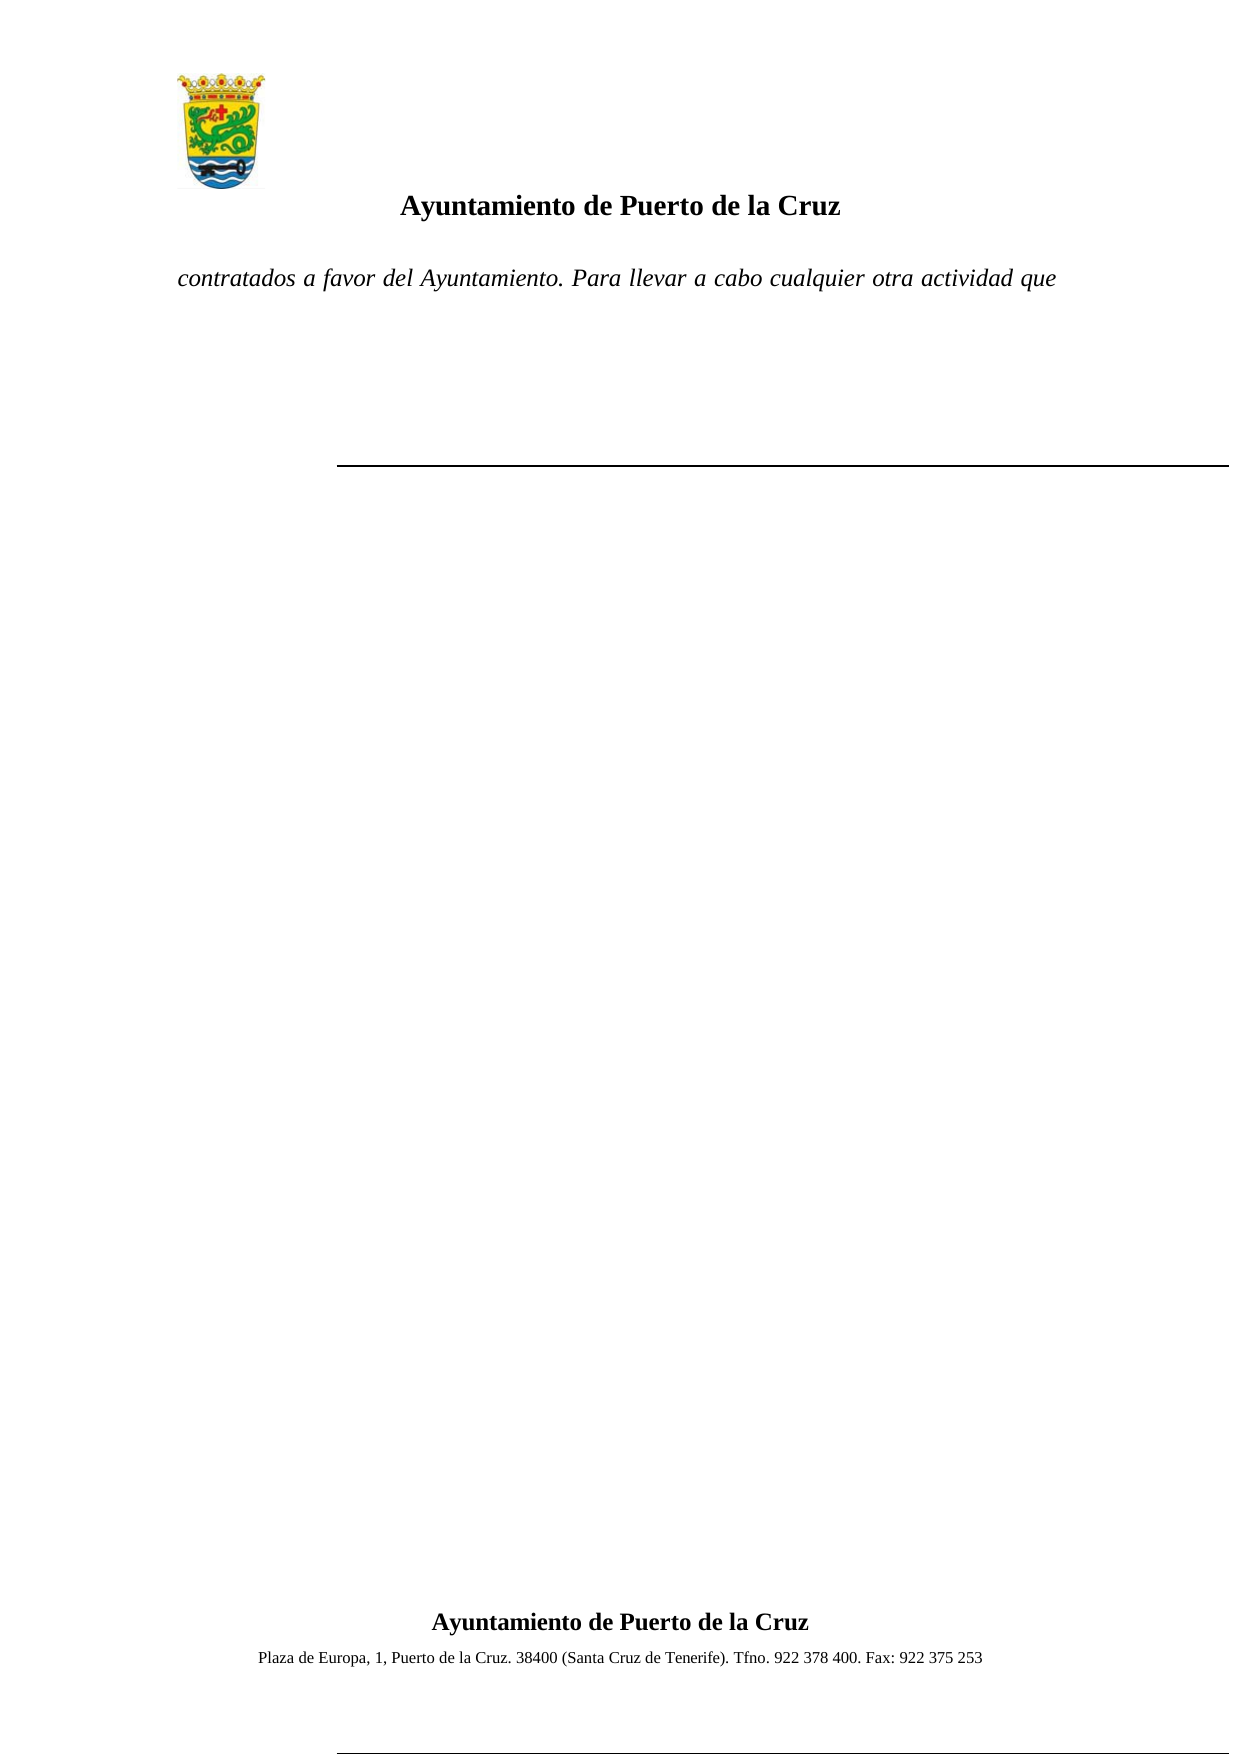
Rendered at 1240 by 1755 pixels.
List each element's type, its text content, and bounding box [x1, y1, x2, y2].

text contratados a favor del Ayuntamiento. Para llevar a cabo cualquier otra actividad que [177, 263, 1063, 292]
